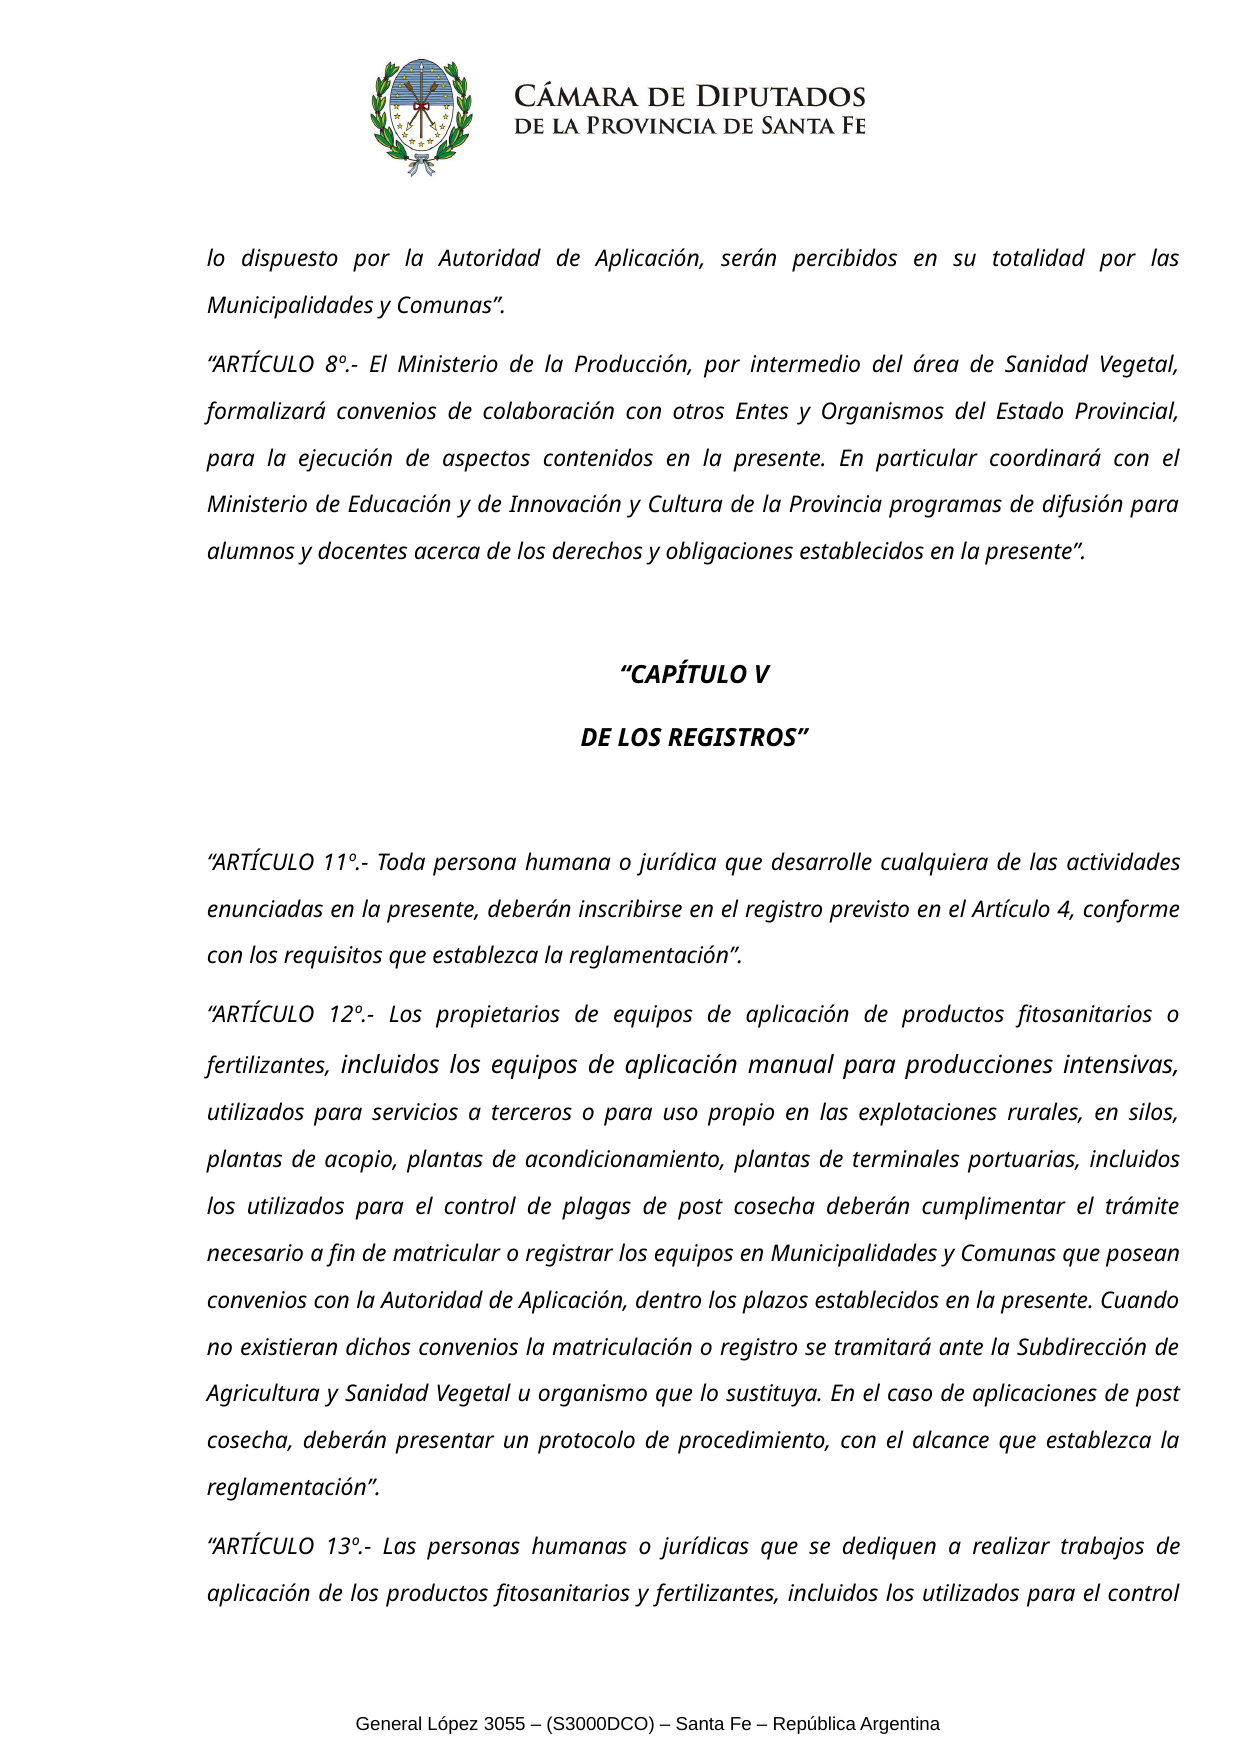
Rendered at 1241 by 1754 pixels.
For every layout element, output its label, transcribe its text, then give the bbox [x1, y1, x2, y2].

text “ARTÍCULO 12º.- Los propietarios de equipos de aplicación de productos fitosanitarios o fertilizantes, incluidos los equipos de aplicación manual para producciones intensivas, utilizados para servicios a terceros o para uso propio en las explotaciones rurales, en silos, plantas de acopio, plantas de acondicionamiento, plantas de terminales portuarias, incluidos los utilizados para el control de plagas de post cosecha deberán cumplimentar el trámite necesario a fin de matricular o registrar los equipos en Municipalidades y Comunas que posean convenios con la Autoridad de Aplicación, dentro los plazos establecidos en la presente. Cuando no existieran dichos convenios la matriculación o registro se tramitará ante la Subdirección de Agricultura y Sanidad Vegetal u organismo que lo sustituya. En el caso de aplicaciones de post cosecha, deberán presentar un protocolo de procedimiento, con el alcance que establezca la reglamentación”. [207, 998, 1181, 1502]
text “ARTÍCULO 11º.- Toda persona humana o jurídica que desarrolle cualquiera de las actividades enunciadas en la presente, deberán inscribirse en el registro previsto en el Artículo 4, conforme con los requisitos que establezca la reglamentación”. [207, 846, 1181, 971]
picture [370, 59, 866, 181]
text lo dispuesto por la Autoridad de Aplicación, serán percibidos en su totalidad por las Municipalidades y Comunas”. [207, 242, 1181, 320]
text “CAPÍTULO V [207, 657, 1181, 691]
text “ARTÍCULO 8º.- El Ministerio de la Producción, por intermedio del área de Sanidad Vegetal, formalizará convenios de colaboración con otros Entes y Organismos del Estado Provincial, para la ejecución de aspectos contenidos en la presente. En particular coordinará con el Ministerio de Educación y de Innovación y Cultura de la Provincia programas de difusión para alumnos y docentes acerca de los derechos y obligaciones establecidos en la presente”. [207, 348, 1181, 567]
text DE LOS REGISTROS” [207, 720, 1181, 754]
text “ARTÍCULO 13º.- Las personas humanas o jurídicas que se dediquen a realizar trabajos de aplicación de los productos fitosanitarios y fertilizantes, incluidos los utilizados para el control [207, 1530, 1181, 1608]
